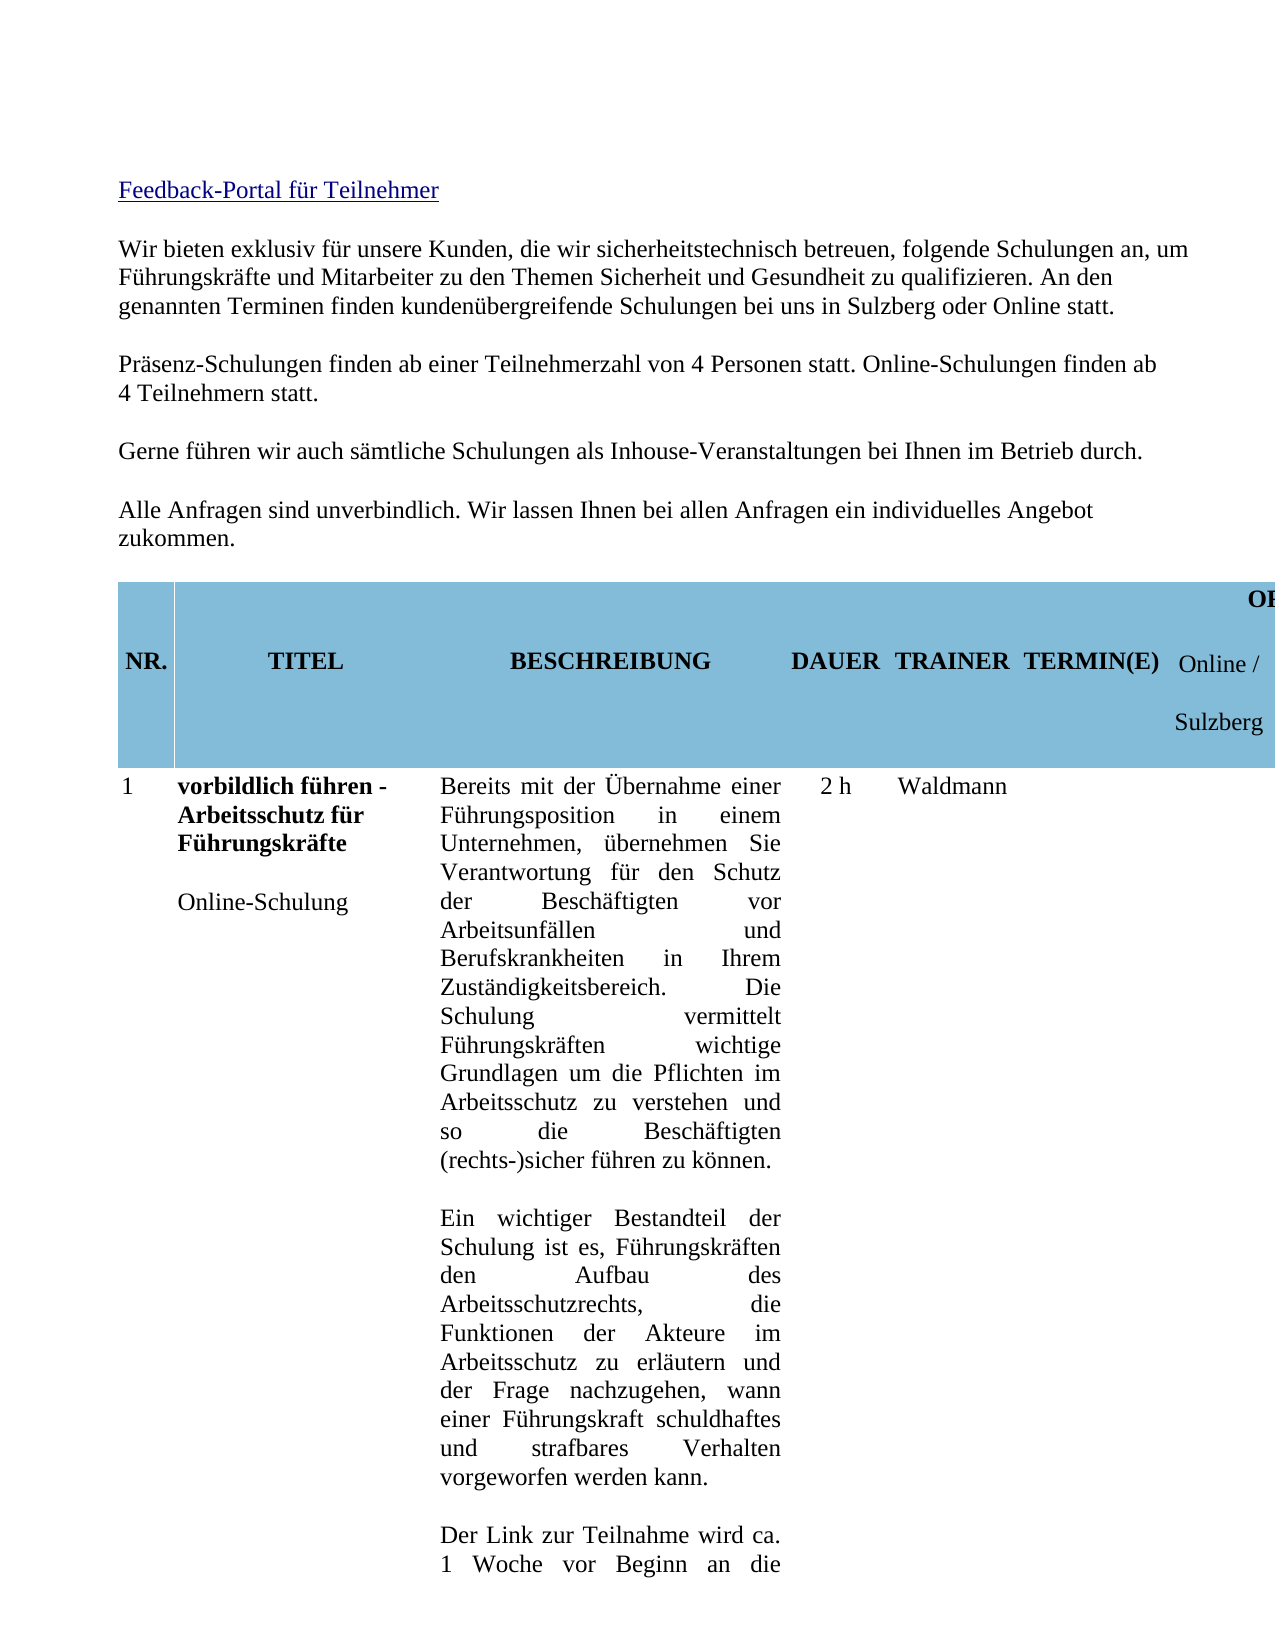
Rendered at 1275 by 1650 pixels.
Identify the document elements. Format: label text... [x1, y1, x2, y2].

text Gerne führen wir auch sämtliche Schulungen als Inhouse-Veranstaltungen bei Ihnen im Betrieb durch. [118, 436, 1216, 465]
table_cell [1166, 768, 1272, 1580]
table_header TITEL [175, 582, 437, 768]
text Präsenz-Schulungen finden ab einer Teilnehmerzahl von 4 Personen statt. Online-Schulungen finden ab 4 Teilnehmern statt. [118, 349, 1216, 407]
table_header NR. [118, 582, 174, 768]
table_header BESCHREIBUNG [437, 582, 784, 768]
table_header DAUER [784, 582, 887, 768]
table_header ORT [1166, 582, 1275, 646]
table_cell Online / Sulzberg [1166, 646, 1272, 768]
table_cell [1017, 768, 1166, 1580]
table_cell 1 [118, 768, 174, 1580]
table_cell vorbildlich führen - Arbeitsschutz für Führungskräfte Online-Schulung [175, 768, 437, 1580]
text Alle Anfragen sind unverbindlich. Wir lassen Ihnen bei allen Anfragen ein individuelles Angebot zukommen. [118, 495, 1216, 552]
table_cell 2 h [784, 768, 887, 1580]
table_cell Waldmann [887, 768, 1017, 1580]
text Wir bieten exklusiv für unsere Kunden, die wir sicherheitstechnisch betreuen, folgende Schulungen an, um Führungskräfte und Mitarbeiter zu den Themen Sicherheit und Gesundheit zu qualifizieren. An den genannten Terminen finden kundenübergreifende Schulungen bei uns in Sulzberg oder Online statt. [118, 234, 1216, 320]
table_header TERMIN(E) [1017, 582, 1166, 768]
table_cell Bereits mit der Übernahme einer Führungsposition in einem Unternehmen, übernehmen Sie Verantwortung für den Schutz der Beschäftigten vor Arbeitsunfällen und Berufskrankheiten in Ihrem Zuständigkeitsbereich. Die Schulung vermittelt Führungskräften wichtige Grundlagen um die Pflichten im Arbeitsschutz zu verstehen und so die Beschäftigten (rechts-)sicher führen zu können. Ein wichtiger Bestandteil der Schulung ist es, Führungskräften den Aufbau des Arbeitsschutzrechts, die Funktionen der Akteure im Arbeitsschutz zu erläutern und der Frage nachzugehen, wann einer Führungskraft schuldhaftes und strafbares Verhalten vorgeworfen werden kann. Der Link zur Teilnahme wird ca. 1 Woche vor Beginn an die [437, 768, 784, 1580]
text Feedback-Portal für Teilnehmer [118, 176, 1216, 204]
table_header TRAINER [887, 582, 1017, 768]
